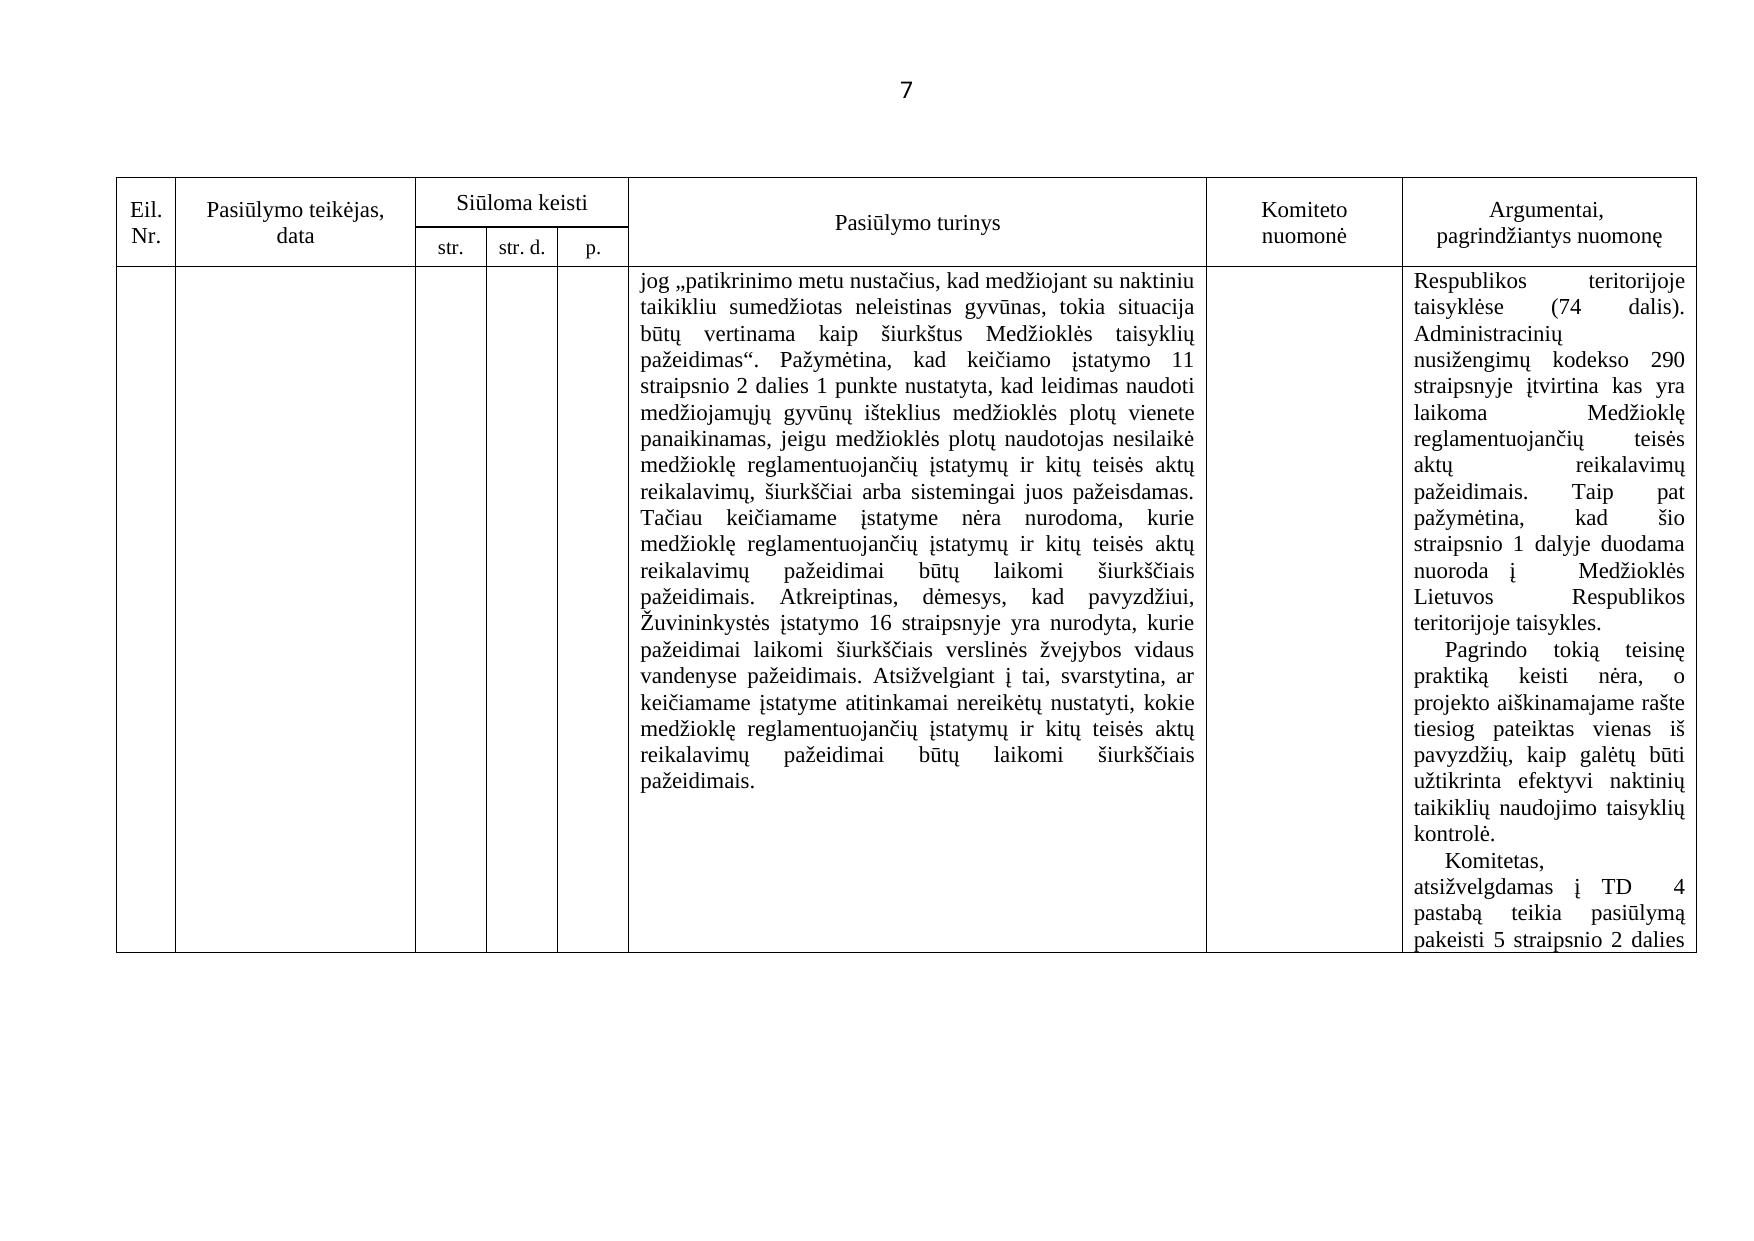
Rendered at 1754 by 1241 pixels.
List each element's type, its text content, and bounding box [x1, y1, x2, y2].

table_cell [176, 267, 415, 952]
table_header Siūloma keisti [416, 178, 628, 226]
table_cell [416, 267, 486, 952]
table_cell Respublikos teritorijoje taisyklėse (74 dalis). Administracinių nusižengimų kodekso 290 straipsnyje įtvirtina kas yra laikoma Medžioklę reglamentuojančių teisės aktų reikalavimų pažeidimais. Taip pat pažymėtina, kad šio straipsnio 1 dalyje duodama nuoroda į Medžioklės Lietuvos Respublikos teritorijoje taisykles. Pagrindo tokią teisinę praktiką keisti nėra, o projekto aiškinamajame rašte tiesiog pateiktas vienas iš pavyzdžių, kaip galėtų būti užtikrinta efektyvi naktinių taikiklių naudojimo taisyklių kontrolė. Komitetas, atsižvelgdamas į TD 4 pastabą teikia pasiūlymą pakeisti 5 straipsnio 2 dalies [1403, 267, 1696, 952]
table_cell [558, 267, 628, 952]
table_header Eil. Nr. [117, 178, 175, 266]
table_cell [117, 267, 175, 952]
table_header Pasiūlymo turinys [629, 178, 1206, 266]
table_cell jog „patikrinimo metu nustačius, kad medžiojant su naktiniu taikikliu sumedžiotas neleistinas gyvūnas, tokia situacija būtų vertinama kaip šiurkštus Medžioklės taisyklių pažeidimas“. Pažymėtina, kad keičiamo įstatymo 11 straipsnio 2 dalies 1 punkte nustatyta, kad leidimas naudoti medžiojamųjų gyvūnų išteklius medžioklės plotų vienete panaikinamas, jeigu medžioklės plotų naudotojas nesilaikė medžioklę reglamentuojančių įstatymų ir kitų teisės aktų reikalavimų, šiurkščiai arba sistemingai juos pažeisdamas. Tačiau keičiamame įstatyme nėra nurodoma, kurie medžioklę reglamentuojančių įstatymų ir kitų teisės aktų reikalavimų pažeidimai būtų laikomi šiurkščiais pažeidimais. Atkreiptinas, dėmesys, kad pavyzdžiui, Žuvininkystės įstatymo 16 straipsnyje yra nurodyta, kurie pažeidimai laikomi šiurkščiais verslinės žvejybos vidaus vandenyse pažeidimais. Atsižvelgiant į tai, svarstytina, ar keičiamame įstatyme atitinkamai nereikėtų nustatyti, kokie medžioklę reglamentuojančių įstatymų ir kitų teisės aktų reikalavimų pažeidimai būtų laikomi šiurkščiais pažeidimais. [629, 267, 1206, 952]
table_header Komiteto nuomonė [1207, 178, 1402, 266]
table_cell [487, 267, 557, 952]
table_cell str. d. [487, 228, 557, 266]
table_header Pasiūlymo teikėjas, data [176, 178, 415, 266]
table_cell p. [558, 228, 628, 266]
table_cell str. [416, 228, 486, 266]
table_cell [1207, 267, 1402, 952]
table_header Argumentai, pagrindžiantys nuomonę [1403, 178, 1696, 266]
